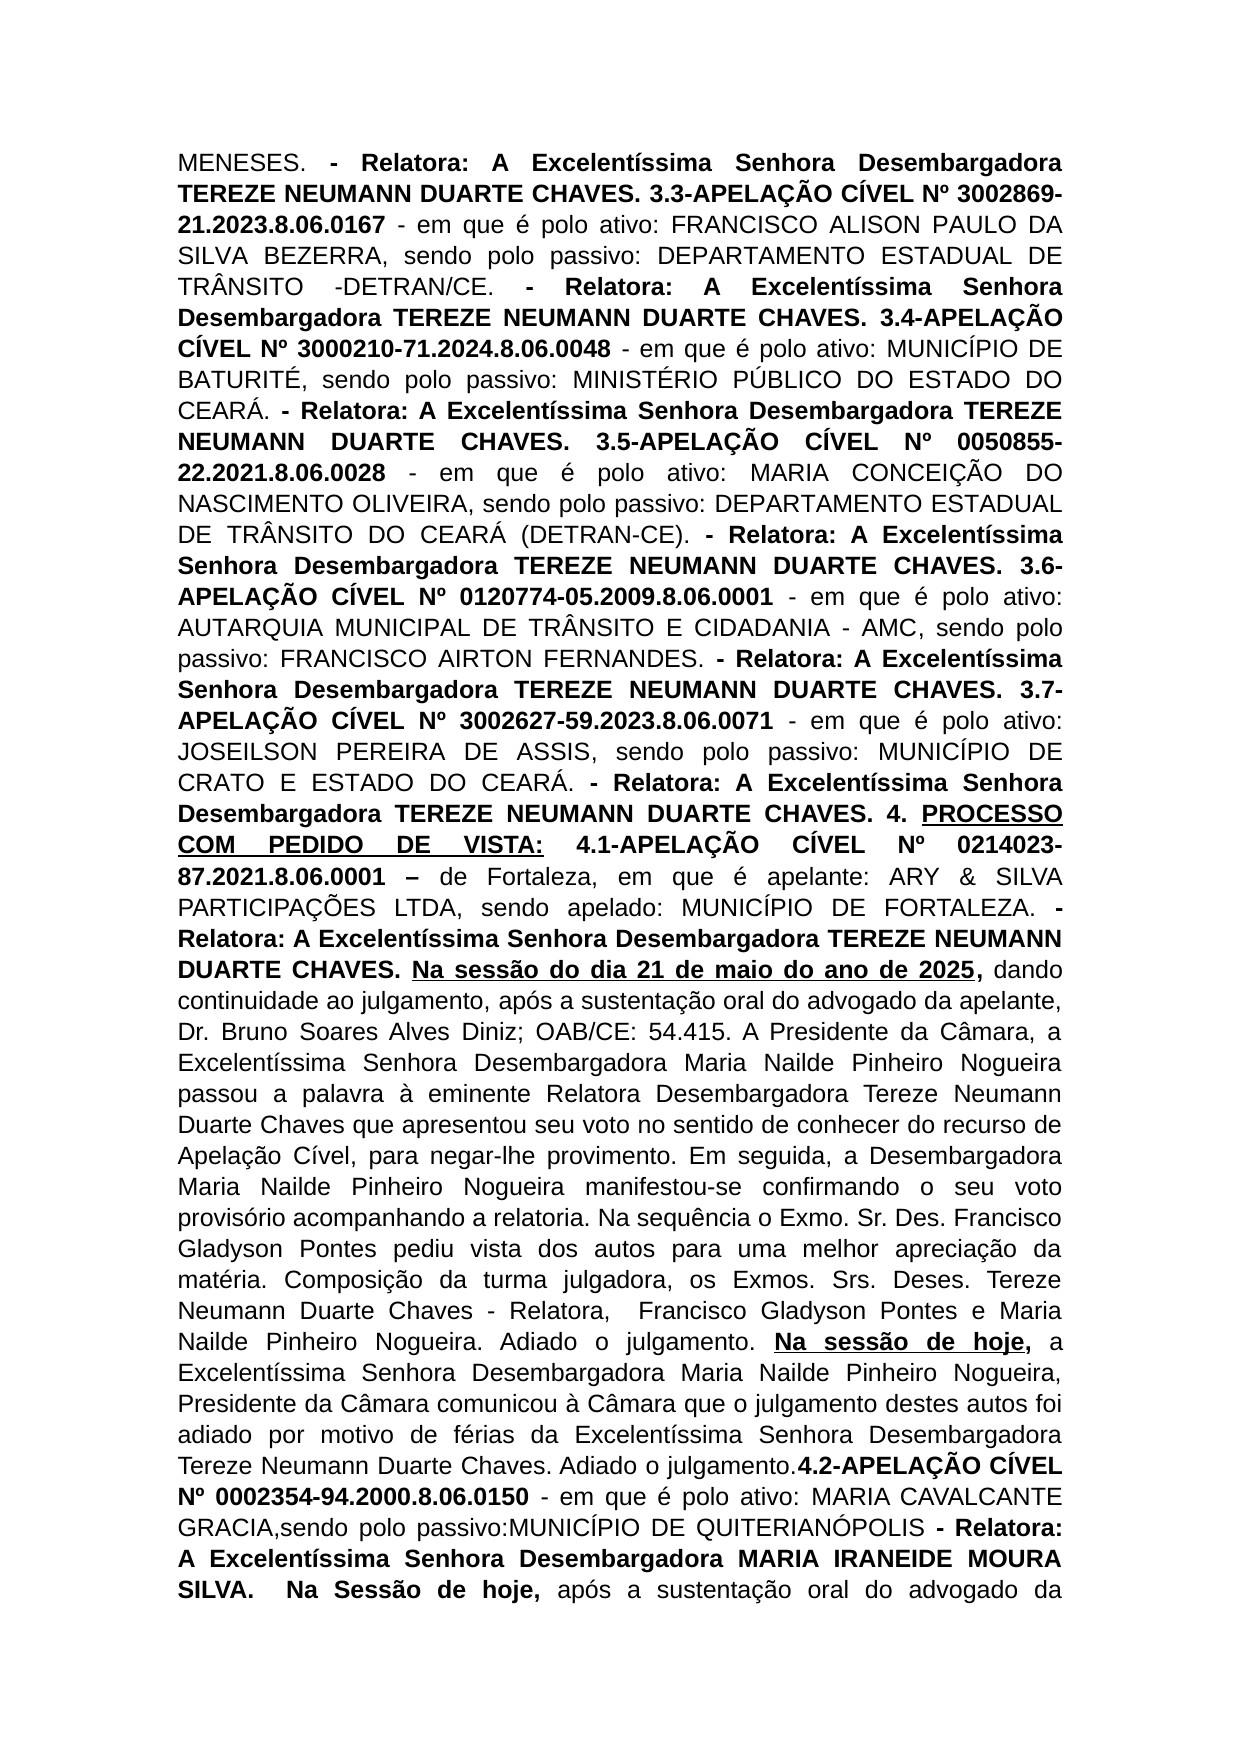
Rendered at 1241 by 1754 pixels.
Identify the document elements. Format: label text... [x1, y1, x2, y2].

text MENESES. - Relatora: A Excelentíssima Senhora Desembargadora TEREZE NEUMANN DUARTE CHAVES. 3.3-APELAÇÃO CÍVEL Nº 3002869-21.2023.8.06.0167 - em que é polo ativo: FRANCISCO ALISON PAULO DA SILVA BEZERRA, sendo polo passivo: DEPARTAMENTO ESTADUAL DE TRÂNSITO -DETRAN/CE. - Relatora: A Excelentíssima Senhora Desembargadora TEREZE NEUMANN DUARTE CHAVES. 3.4-APELAÇÃO CÍVEL Nº 3000210-71.2024.8.06.0048 - em que é polo ativo: MUNICÍPIO DE BATURITÉ, sendo polo passivo: MINISTÉRIO PÚBLICO DO ESTADO DO CEARÁ. - Relatora: A Excelentíssima Senhora Desembargadora TEREZE NEUMANN DUARTE CHAVES. 3.5-APELAÇÃO CÍVEL Nº 0050855-22.2021.8.06.0028 - em que é polo ativo: MARIA CONCEIÇÃO DO NASCIMENTO OLIVEIRA, sendo polo passivo: DEPARTAMENTO ESTADUAL DE TRÂNSITO DO CEARÁ (DETRAN-CE). - Relatora: A Excelentíssima Senhora Desembargadora TEREZE NEUMANN DUARTE CHAVES. 3.6-APELAÇÃO CÍVEL Nº 0120774-05.2009.8.06.0001 - em que é polo ativo: AUTARQUIA MUNICIPAL DE TRÂNSITO E CIDADANIA - AMC, sendo polo passivo: FRANCISCO AIRTON FERNANDES. - Relatora: A Excelentíssima Senhora Desembargadora TEREZE NEUMANN DUARTE CHAVES. 3.7-APELAÇÃO CÍVEL Nº 3002627-59.2023.8.06.0071 - em que é polo ativo: JOSEILSON PEREIRA DE ASSIS, sendo polo passivo: MUNICÍPIO DE CRATO E ESTADO DO CEARÁ. - Relatora: A Excelentíssima Senhora Desembargadora TEREZE NEUMANN DUARTE CHAVES. 4. PROCESSO COM PEDIDO DE VISTA: 4.1-APELAÇÃO CÍVEL Nº 0214023-87.2021.8.06.0001 – de Fortaleza, em que é apelante: ARY & SILVA PARTICIPAÇÕES LTDA, sendo apelado: MUNICÍPIO DE FORTALEZA. - Relatora: A Excelentíssima Senhora Desembargadora TEREZE NEUMANN DUARTE CHAVES. Na sessão do dia 21 de maio do ano de 2025, dando continuidade ao julgamento, após a sustentação oral do advogado da apelante, Dr. Bruno Soares Alves Diniz; OAB/CE: 54.415. A Presidente da Câmara, a Excelentíssima Senhora Desembargadora Maria Nailde Pinheiro Nogueira passou a palavra à eminente Relatora Desembargadora Tereze Neumann Duarte Chaves que apresentou seu voto no sentido de conhecer do recurso de Apelação Cível, para negar-lhe provimento. Em seguida, a Desembargadora Maria Nailde Pinheiro Nogueira manifestou-se confirmando o seu voto provisório acompanhando a relatoria. Na sequência o Exmo. Sr. Des. Francisco Gladyson Pontes pediu vista dos autos para uma melhor apreciação da matéria. Composição da turma julgadora, os Exmos. Srs. Deses. Tereze Neumann Duarte Chaves - Relatora, Francisco Gladyson Pontes e Maria Nailde Pinheiro Nogueira. Adiado o julgamento. Na sessão de hoje, a Excelentíssima Senhora Desembargadora Maria Nailde Pinheiro Nogueira, Presidente da Câmara comunicou à Câmara que o julgamento destes autos foi adiado por motivo de férias da Excelentíssima Senhora Desembargadora Tereze Neumann Duarte Chaves. Adiado o julgamento.4.2-APELAÇÃO CÍVEL Nº 0002354-94.2000.8.06.0150 - em que é polo ativo: MARIA CAVALCANTE GRACIA,sendo polo passivo:MUNICÍPIO DE QUITERIANÓPOLIS - Relatora: A Excelentíssima Senhora Desembargadora MARIA IRANEIDE MOURA SILVA. Na Sessão de hoje, após a sustentação oral do advogado da [177, 148, 1063, 1604]
